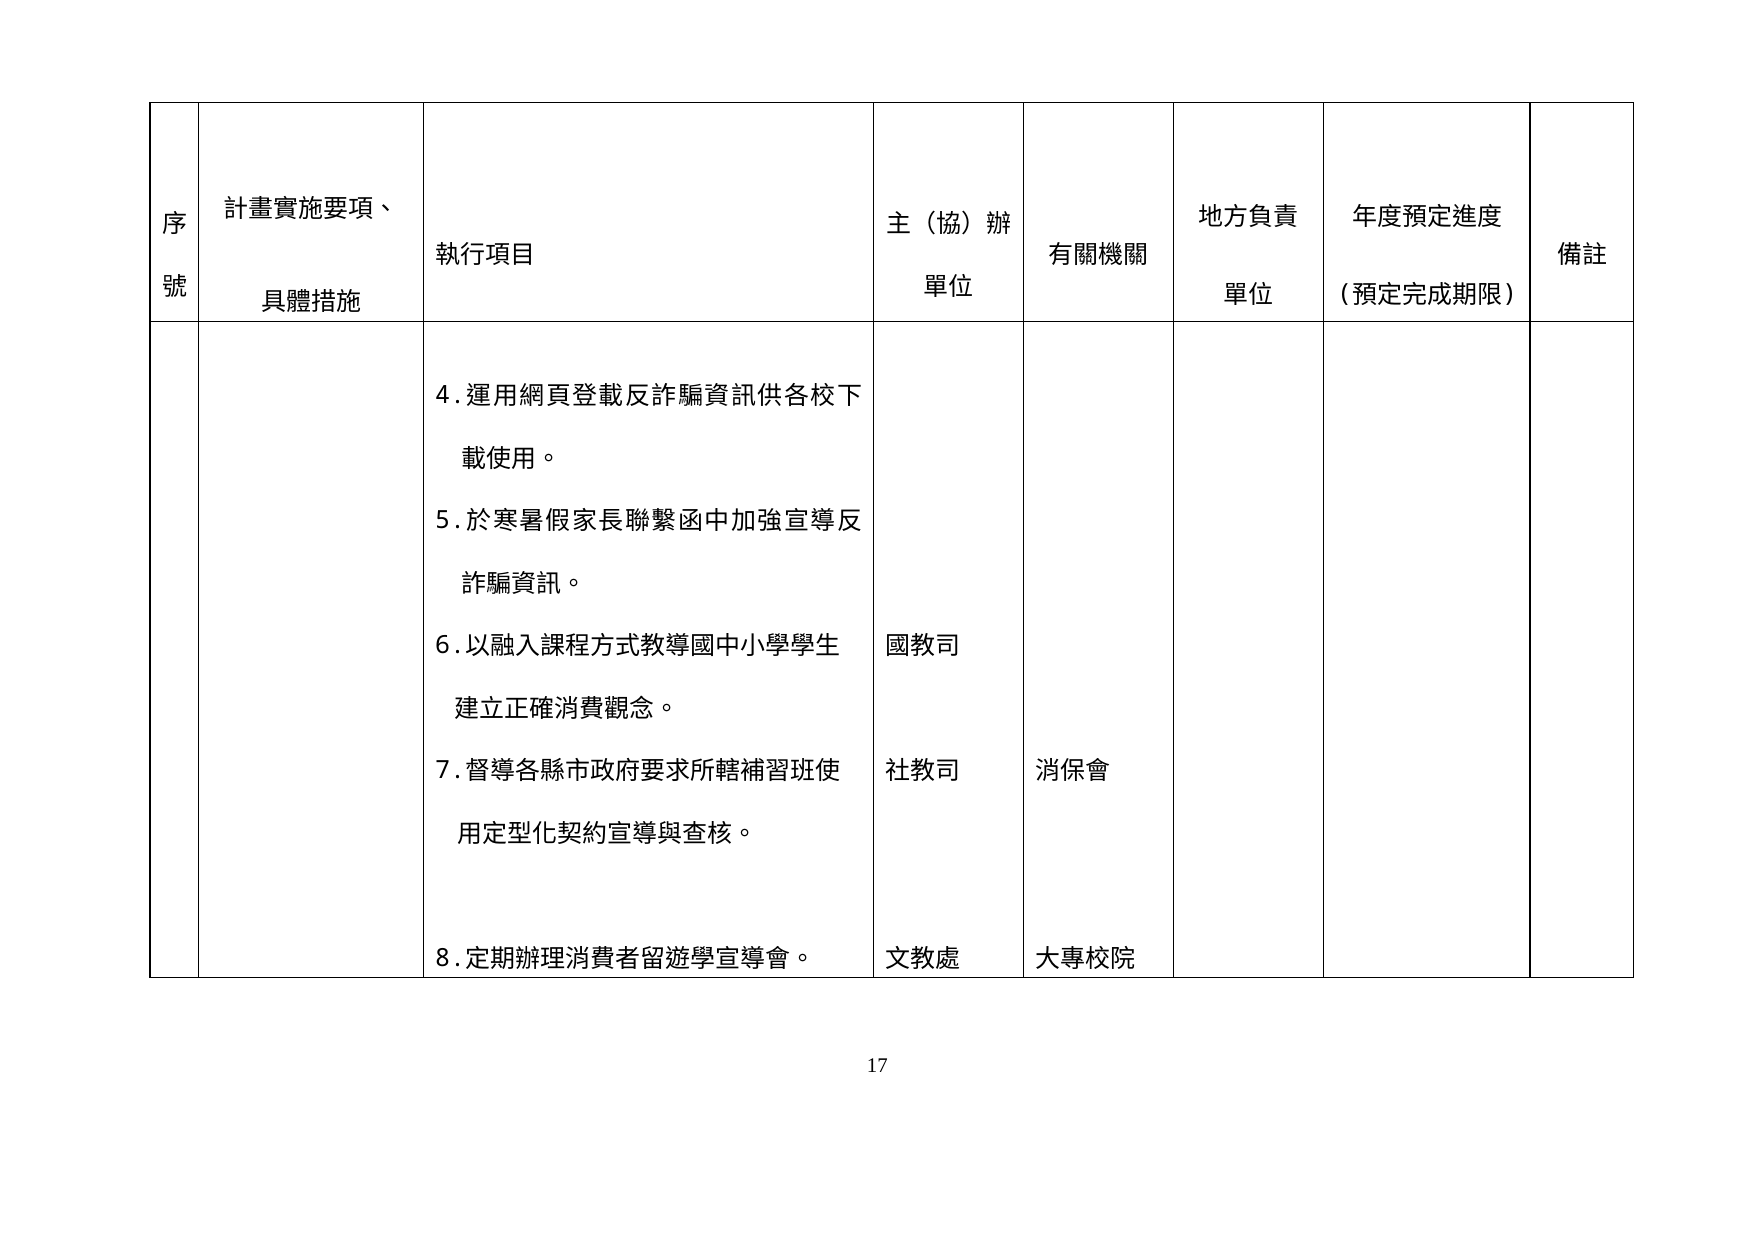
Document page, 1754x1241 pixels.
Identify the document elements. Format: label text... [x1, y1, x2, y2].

table_header 年度預定進度 (預定完成期限) [1324, 103, 1529, 321]
table_header 有關機關 [1024, 103, 1173, 321]
table_header 主（協）辦單位 [874, 103, 1023, 321]
table_cell [1324, 322, 1529, 977]
table_cell 消保會 大專校院 [1024, 322, 1173, 977]
table_cell 國教司 社教司 文教處 [874, 322, 1023, 977]
table_cell [199, 322, 423, 977]
table_cell 4.運用網頁登載反詐騙資訊供各校下載使用。 5.於寒暑假家長聯繫函中加強宣導反詐騙資訊。 6.以融入課程方式教導國中小學學生建立正確消費觀念。 7.督導各縣市政府要求所轄補習班使用定型化契約宣導與查核。 8.定期辦理消費者留遊學宣導會。 [424, 322, 873, 977]
table_header 序號 [151, 103, 198, 321]
table_cell [1174, 322, 1323, 977]
table_header 執行項目 [424, 103, 873, 321]
table_cell [1531, 322, 1633, 977]
table_cell [151, 322, 198, 977]
table_header 計畫實施要項、 具體措施 [199, 103, 423, 321]
table_header 地方負責 單位 [1174, 103, 1323, 321]
table_header 備註 [1531, 103, 1633, 321]
